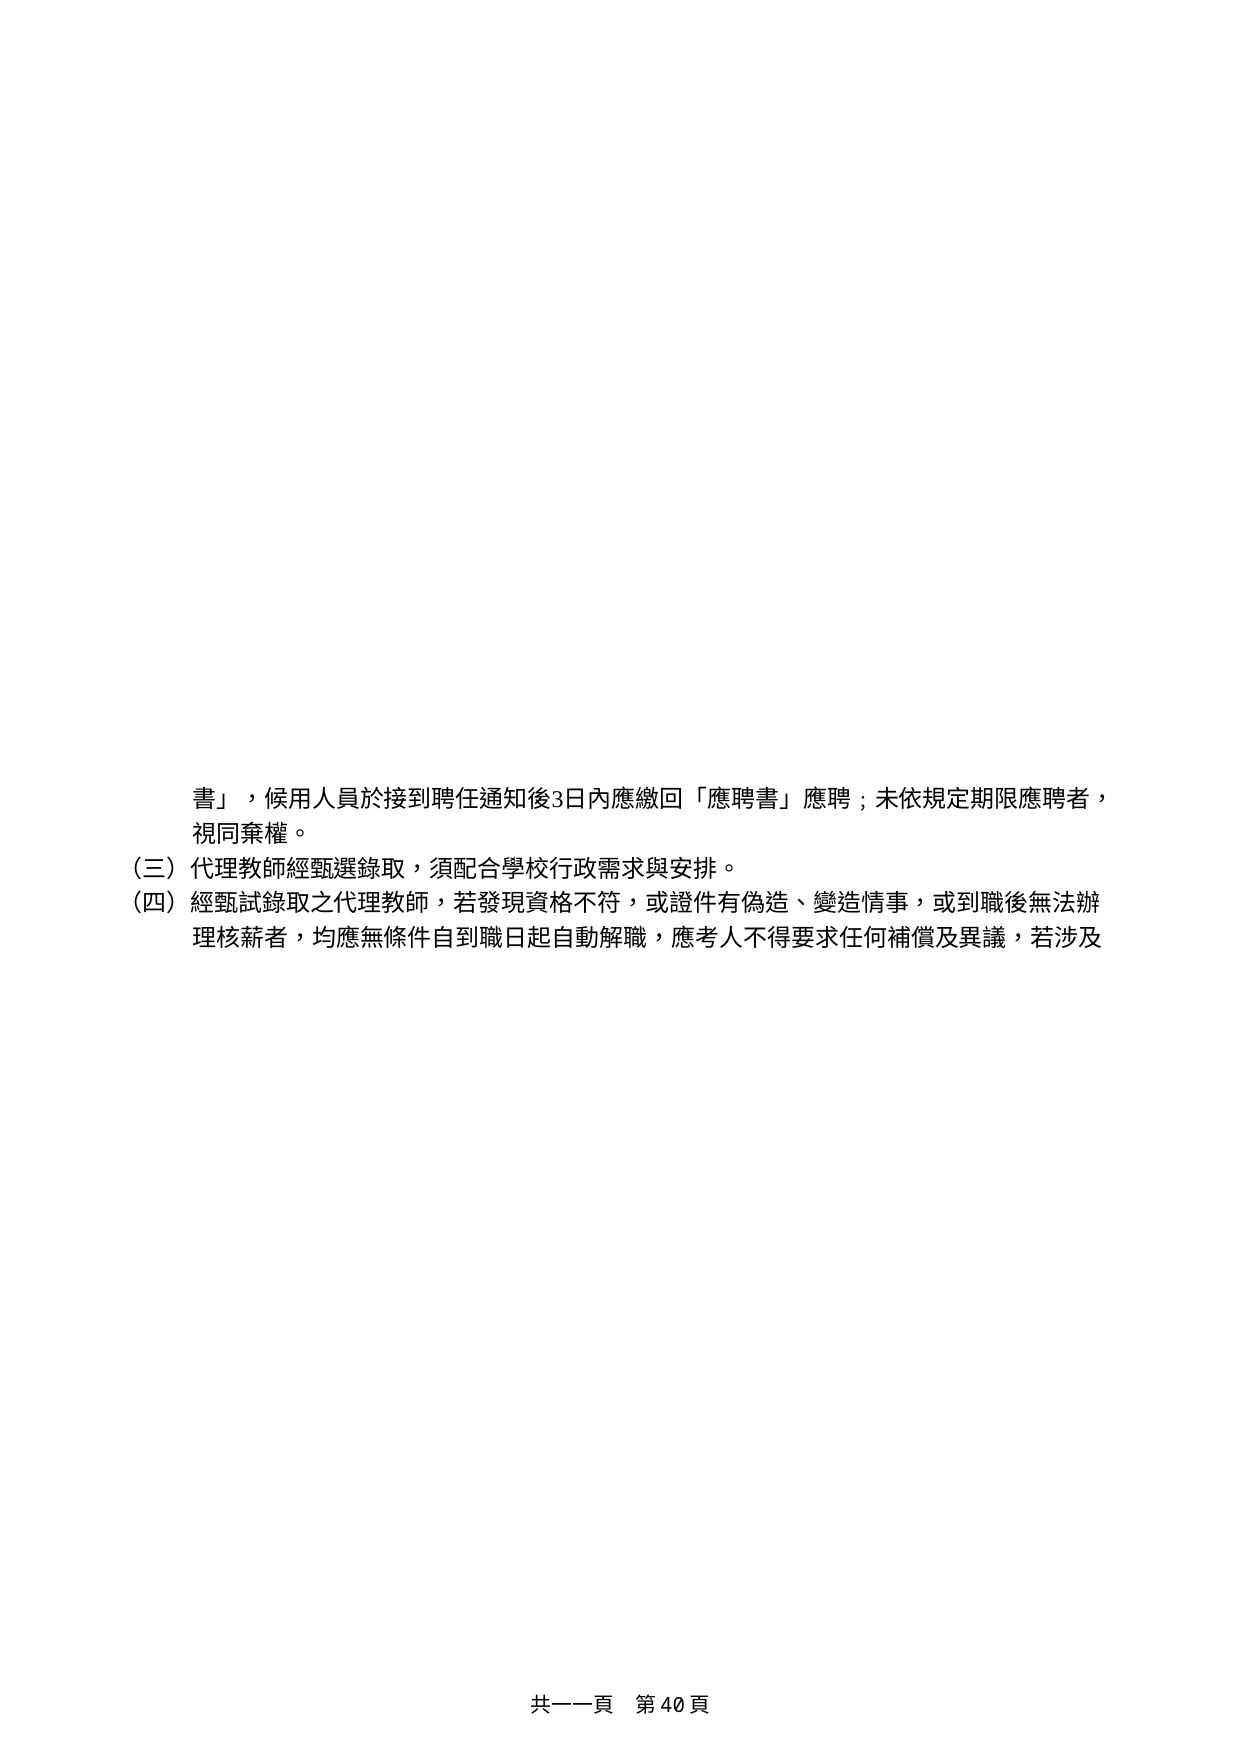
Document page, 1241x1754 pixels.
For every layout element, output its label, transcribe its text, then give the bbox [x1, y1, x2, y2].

text 書」，候用人員於接到聘任通知後3日內應繳回「應聘書」應聘﹔未依規定期限應聘者，視同棄權。 [118, 780, 1122, 849]
text （三）代理教師經甄選錄取，須配合學校行政需求與安排。 [118, 849, 1122, 884]
text （四）經甄試錄取之代理教師，若發現資格不符，或證件有偽造、變造情事，或到職後無法辦理核薪者，均應無條件自到職日起自動解職，應考人不得要求任何補償及異議，若涉及 [118, 884, 1122, 953]
